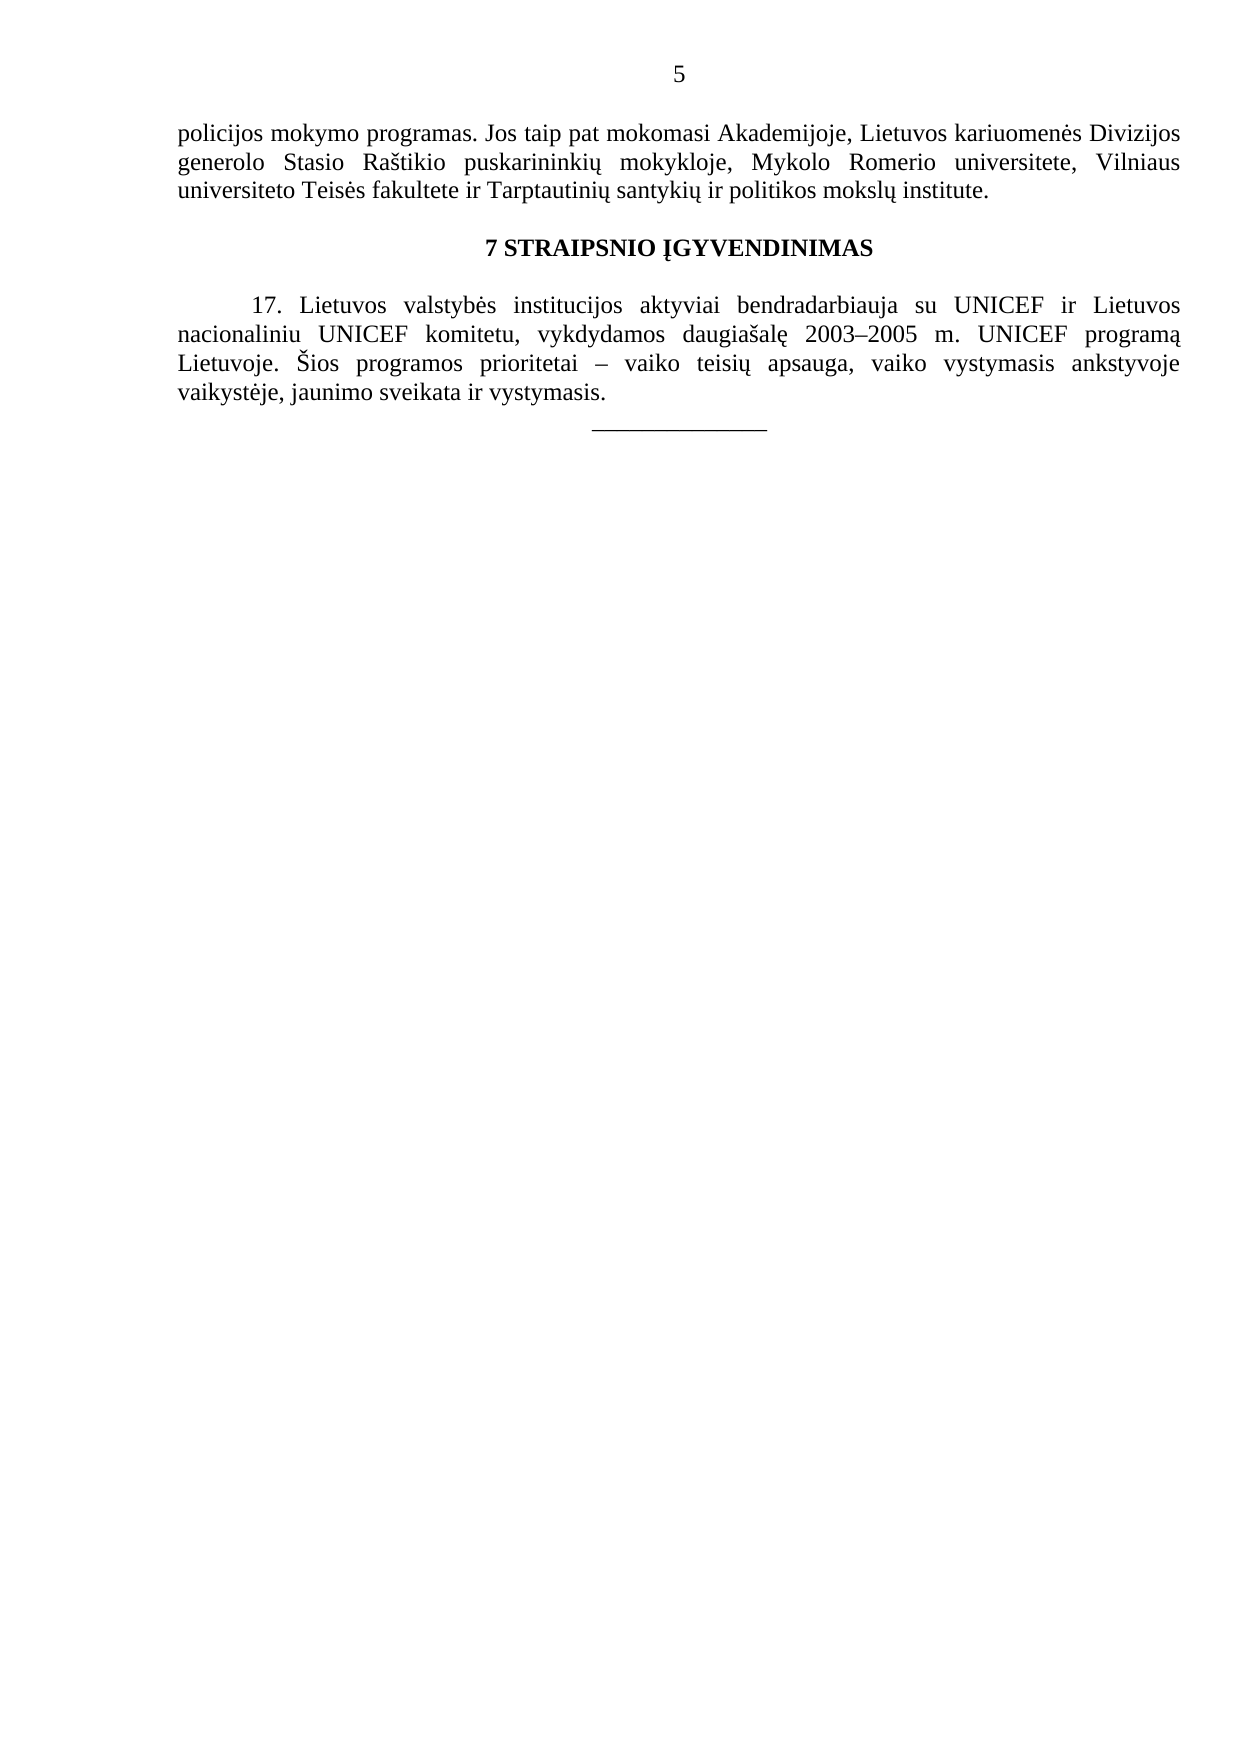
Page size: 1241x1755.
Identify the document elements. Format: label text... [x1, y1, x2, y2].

text policijos mokymo programas. Jos taip pat mokomasi Akademijoje, Lietuvos kariuomenės Divizijos generolo Stasio Raštikio puskarininkių mokykloje, Mykolo Romerio universitete, Vilniaus universiteto Teisės fakultete ir Tarptautinių santykių ir politikos mokslų institute. [177, 118, 1181, 204]
text ______________ [177, 406, 1181, 434]
text 17. Lietuvos valstybės institucijos aktyviai bendradarbiauja su UNICEF ir Lietuvos nacionaliniu UNICEF komitetu, vykdydamos daugiašalę 2003–2005 m. UNICEF programą Lietuvoje. Šios programos prioritetai – vaiko teisių apsauga, vaiko vystymasis ankstyvoje vaikystėje, jaunimo sveikata ir vystymasis. [177, 291, 1181, 406]
text 7 STRAIPSNIO ĮGYVENDINIMAS [177, 233, 1181, 262]
